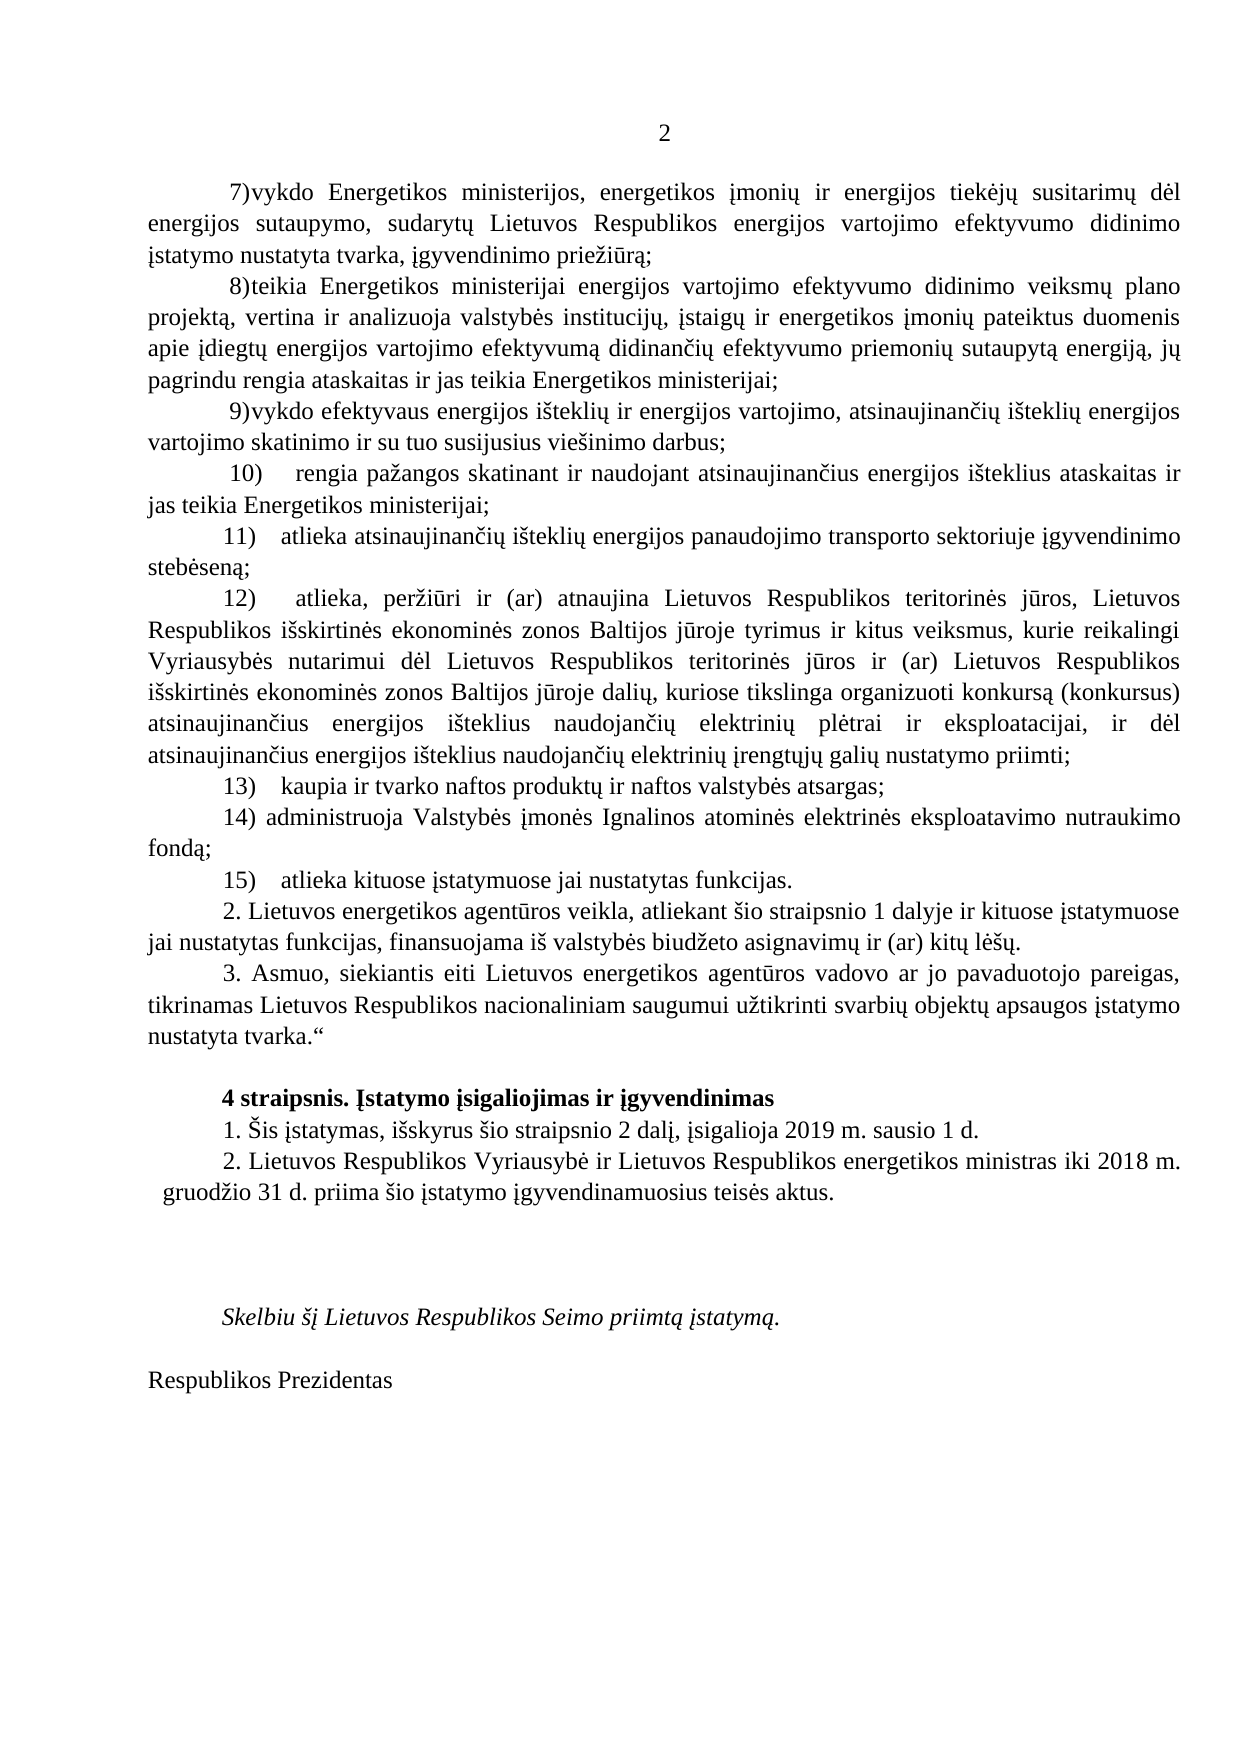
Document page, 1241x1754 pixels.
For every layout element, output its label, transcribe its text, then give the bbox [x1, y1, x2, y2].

text Respublikos Prezidentas [148, 1363, 1181, 1394]
text 3. Asmuo, siekiantis eiti Lietuvos energetikos agentūros vadovo ar jo pavaduotojo pareigas, tikrinamas Lietuvos Respublikos nacionaliniam saugumui užtikrinti svarbių objektų apsaugos įstatymo nustatyta tvarka.“ [148, 957, 1181, 1051]
text 13) kaupia ir tvarko naftos produktų ir naftos valstybės atsargas; [148, 769, 1181, 801]
text 2. Lietuvos Respublikos Vyriausybė ir Lietuvos Respublikos energetikos ministras iki 2018 m. gruodžio 31 d. priima šio įstatymo įgyvendinamuosius teisės aktus. [162, 1144, 1181, 1207]
text 4 straipsnis. Įstatymo įsigaliojimas ir įgyvendinimas [148, 1082, 1181, 1113]
text 15) atlieka kituose įstatymuose jai nustatytas funkcijas. [148, 863, 1181, 894]
text 12) atlieka, peržiūri ir (ar) atnaujina Lietuvos Respublikos teritorinės jūros, Lietuvos Respublikos išskirtinės ekonominės zonos Baltijos jūroje tyrimus ir kitus veiksmus, kurie reikalingi Vyriausybės nutarimui dėl Lietuvos Respublikos teritorinės jūros ir (ar) Lietuvos Respublikos išskirtinės ekonominės zonos Baltijos jūroje dalių, kuriose tikslinga organizuoti konkursą (konkursus) atsinaujinančius energijos išteklius naudojančių elektrinių plėtrai ir eksploatacijai, ir dėl atsinaujinančius energijos išteklius naudojančių elektrinių įrengtųjų galių nustatymo priimti; [148, 582, 1181, 769]
text 2. Lietuvos energetikos agentūros veikla, atliekant šio straipsnio 1 dalyje ir kituose įstatymuose jai nustatytas funkcijas, finansuojama iš valstybės biudžeto asignavimų ir (ar) kitų lėšų. [148, 894, 1181, 957]
text Skelbiu šį Lietuvos Respublikos Seimo priimtą įstatymą. [148, 1301, 1181, 1332]
text 10) rengia pažangos skatinant ir naudojant atsinaujinančius energijos išteklius ataskaitas ir jas teikia Energetikos ministerijai; [148, 457, 1181, 519]
text 11) atlieka atsinaujinančių išteklių energijos panaudojimo transporto sektoriuje įgyvendinimo stebėseną; [148, 519, 1181, 582]
text 1. Šis įstatymas, išskyrus šio straipsnio 2 dalį, įsigalioja 2019 m. sausio 1 d. [223, 1113, 1181, 1144]
text 8) teikia Energetikos ministerijai energijos vartojimo efektyvumo didinimo veiksmų plano projektą, vertina ir analizuoja valstybės institucijų, įstaigų ir energetikos įmonių pateiktus duomenis apie įdiegtų energijos vartojimo efektyvumą didinančių efektyvumo priemonių sutaupytą energiją, jų pagrindu rengia ataskaitas ir jas teikia Energetikos ministerijai; [148, 269, 1181, 394]
text 14) administruoja Valstybės įmonės Ignalinos atominės elektrinės eksploatavimo nutraukimo fondą; [148, 801, 1181, 863]
text 7) vykdo Energetikos ministerijos, energetikos įmonių ir energijos tiekėjų susitarimų dėl energijos sutaupymo, sudarytų Lietuvos Respublikos energijos vartojimo efektyvumo didinimo įstatymo nustatyta tvarka, įgyvendinimo priežiūrą; [148, 176, 1181, 269]
text 9) vykdo efektyvaus energijos išteklių ir energijos vartojimo, atsinaujinančių išteklių energijos vartojimo skatinimo ir su tuo susijusius viešinimo darbus; [148, 394, 1181, 457]
